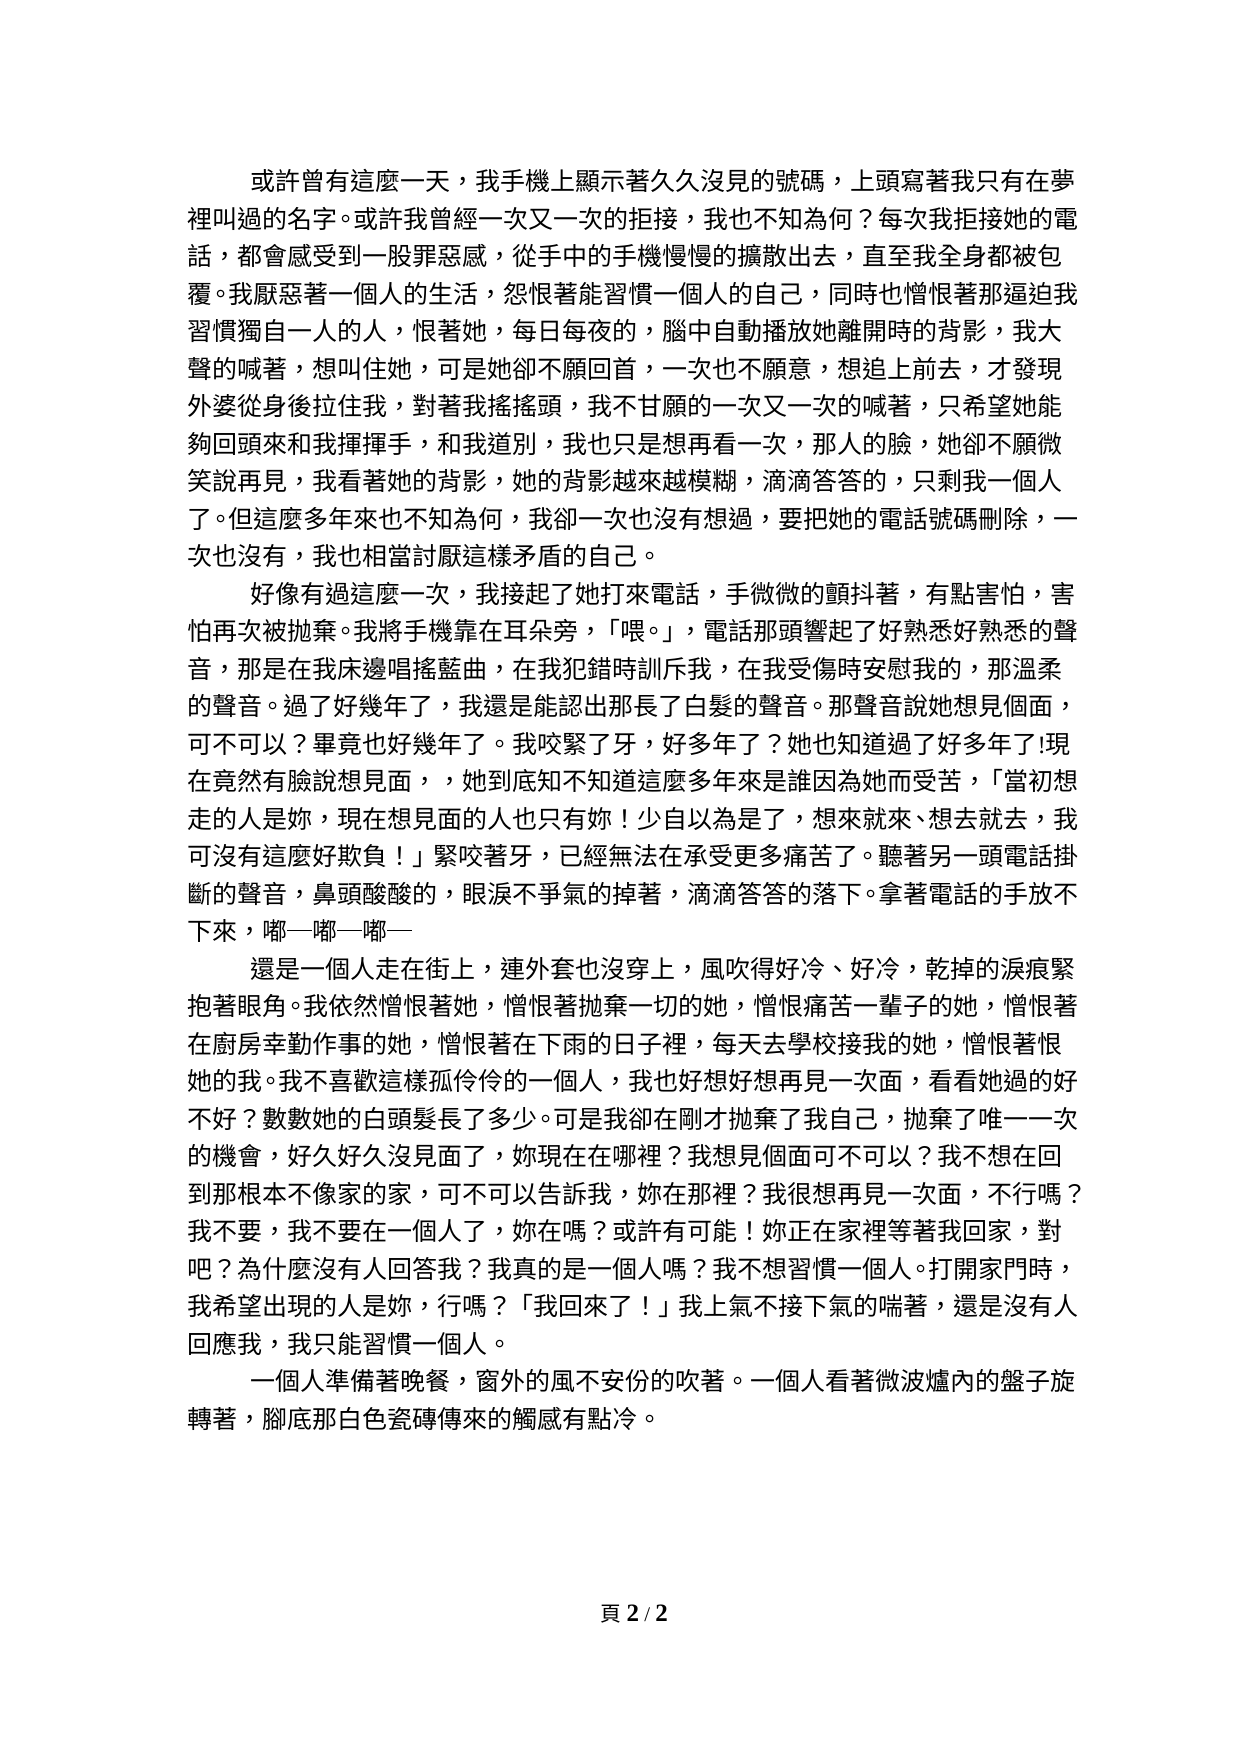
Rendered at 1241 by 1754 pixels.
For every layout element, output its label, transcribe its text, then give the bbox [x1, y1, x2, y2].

text 或許曾有這麼一天，我手機上顯示著久久沒見的號碼，上頭寫著我只有在夢裡叫過的名字。或許我曾經一次又一次的拒接，我也不知為何？每次我拒接她的電話，都會感受到一股罪惡感，從手中的手機慢慢的擴散出去，直至我全身都被包覆。我厭惡著一個人的生活，怨恨著能習慣一個人的自己，同時也憎恨著那逼迫我習慣獨自一人的人，恨著她，每日每夜的，腦中自動播放她離開時的背影，我大聲的喊著，想叫住她，可是她卻不願回首，一次也不願意，想追上前去，才發現外婆從身後拉住我，對著我搖搖頭，我不甘願的一次又一次的喊著，只希望她能夠回頭來和我揮揮手，和我道別，我也只是想再看一次，那人的臉，她卻不願微笑說再見，我看著她的背影，她的背影越來越模糊，滴滴答答的，只剩我一個人了。但這麼多年來也不知為何，我卻一次也沒有想過，要把她的電話號碼刪除，一次也沒有，我也相當討厭這樣矛盾的自己。 [187, 161, 1078, 574]
text 還是一個人走在街上，連外套也沒穿上，風吹得好冷、好冷，乾掉的淚痕緊抱著眼角。我依然憎恨著她，憎恨著抛棄一切的她，憎恨痛苦一輩子的她，憎恨著在廚房幸勤作事的她，憎恨著在下雨的日子裡，每天去學校接我的她，憎恨著恨她的我。我不喜歡這樣孤伶伶的一個人，我也好想好想再見一次面，看看她過的好不好？數數她的白頭髮長了多少。可是我卻在剛才抛棄了我自己，抛棄了唯一一次的機會，好久好久沒見面了，妳現在在哪裡？我想見個面可不可以？我不想在回到那根本不像家的家，可不可以告訴我，妳在那裡？我很想再見一次面，不行嗎？我不要，我不要在一個人了，妳在嗎？或許有可能！妳正在家裡等著我回家，對吧？為什麼沒有人回答我？我真的是一個人嗎？我不想習慣一個人。打開家門時，我希望出現的人是妳，行嗎？「我回來了！」我上氣不接下氣的喘著，還是沒有人回應我，我只能習慣一個人。 [187, 949, 1078, 1361]
text 一個人準備著晚餐，窗外的風不安份的吹著。一個人看著微波爐內的盤子旋轉著，腳底那白色瓷磚傳來的觸感有點冷。 [187, 1361, 1078, 1436]
text 好像有過這麼一次，我接起了她打來電話，手微微的顫抖著，有點害怕，害怕再次被抛棄。我將手機靠在耳朵旁，「喂。」，電話那頭響起了好熟悉好熟悉的聲音，那是在我床邊唱搖藍曲，在我犯錯時訓斥我，在我受傷時安慰我的，那溫柔的聲音。過了好幾年了，我還是能認出那長了白髮的聲音。那聲音說她想見個面，可不可以？畢竟也好幾年了。我咬緊了牙，好多年了？她也知道過了好多年了!現在竟然有臉說想見面，，她到底知不知道這麼多年來是誰因為她而受苦，「當初想走的人是妳，現在想見面的人也只有妳！少自以為是了，想來就來、想去就去，我可沒有這麼好欺負！」緊咬著牙，已經無法在承受更多痛苦了。聽著另一頭電話掛斷的聲音，鼻頭酸酸的，眼淚不爭氣的掉著，滴滴答答的落下。拿著電話的手放不下來，嘟─嘟─嘟─ [187, 574, 1078, 949]
